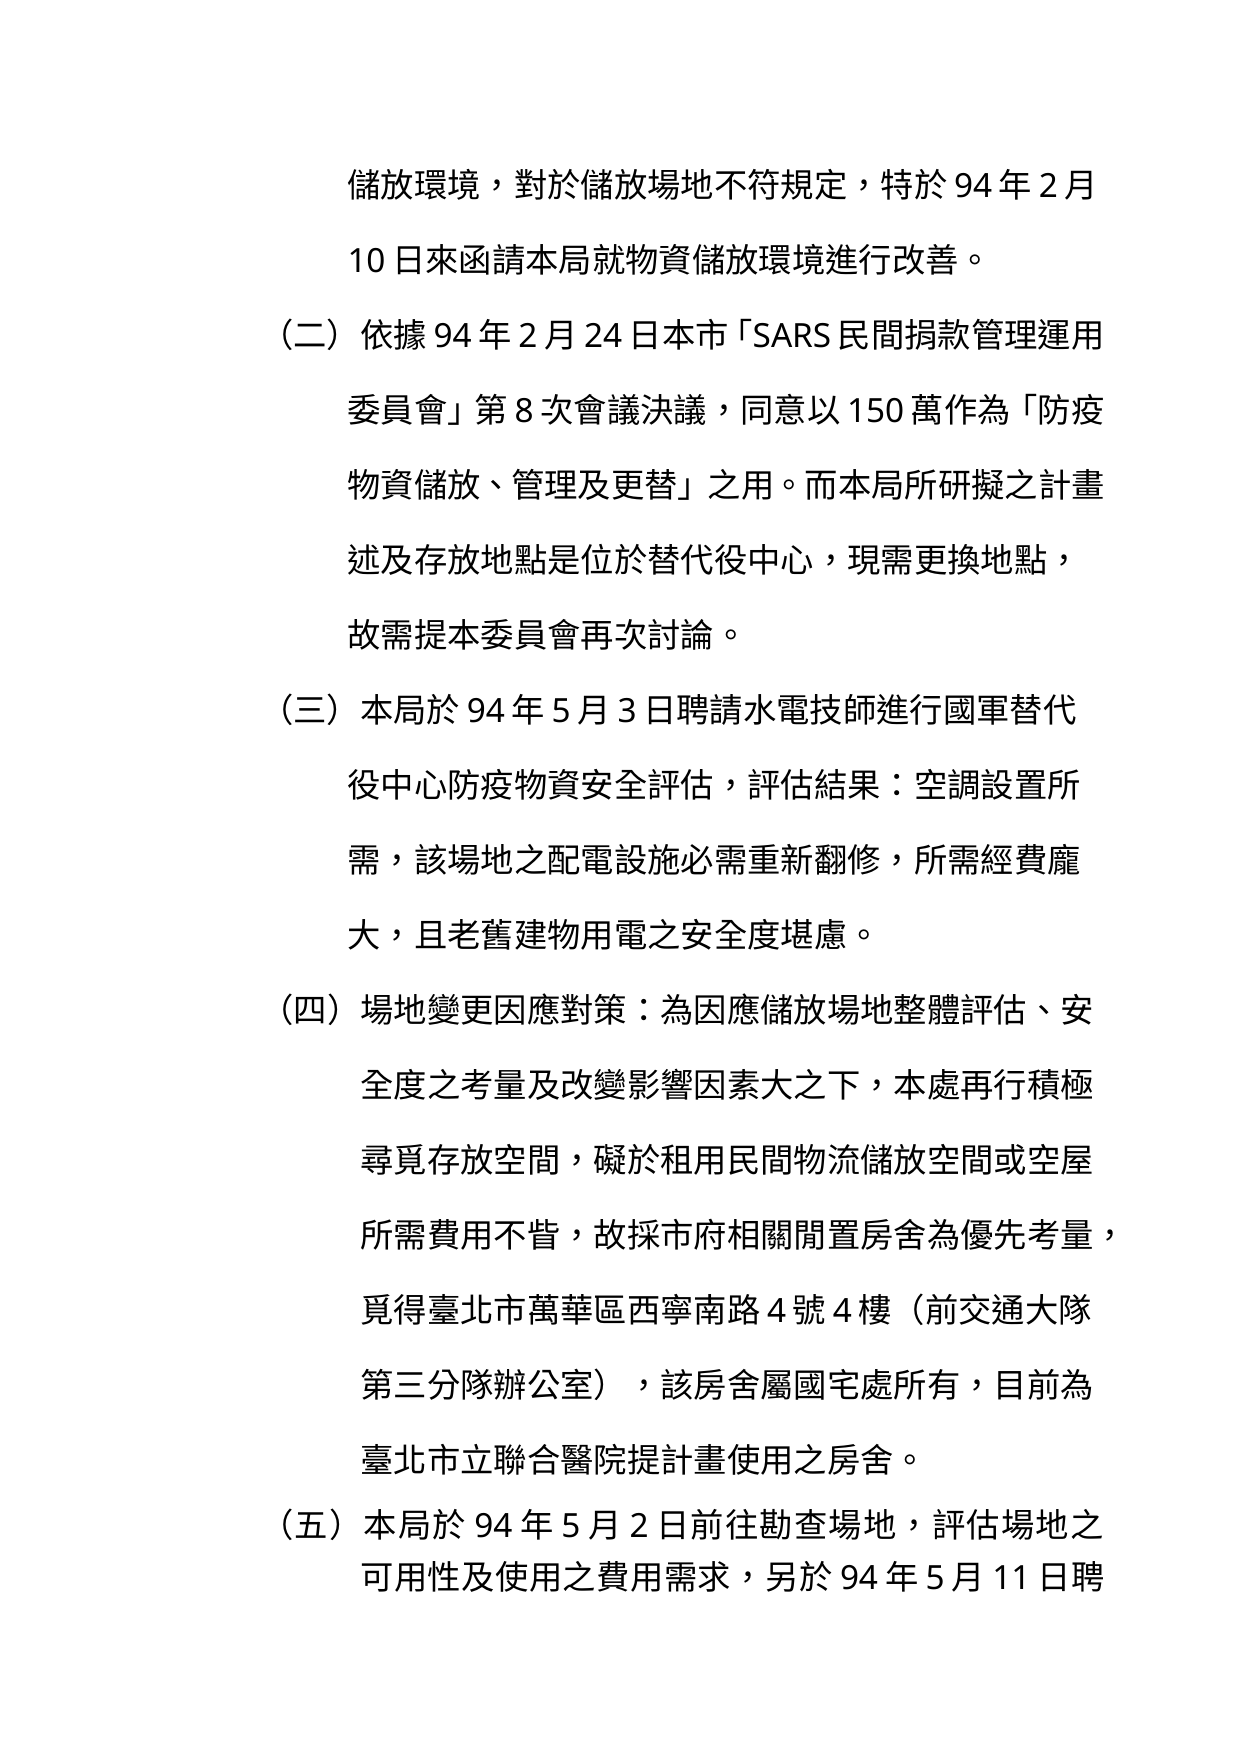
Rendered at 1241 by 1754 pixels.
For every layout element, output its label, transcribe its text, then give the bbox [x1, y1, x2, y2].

text （二）依據94年2月24日本市「SARS民間捐款管理運用委員會」第8次會議決議，同意以150萬作為「防疫物資儲放、管理及更替」之用。而本局所研擬之計畫述及存放地點是位於替代役中心，現需更換地點，故需提本委員會再次討論。 [260, 296, 1104, 671]
text （四）場地變更因應對策：為因應儲放場地整體評估、安全度之考量及改變影響因素大之下，本處再行積極尋覓存放空間，礙於租用民間物流儲放空間或空屋所需費用不眥，故採市府相關閒置房舍為優先考量，覓得臺北市萬華區西寧南路4號4樓（前交通大隊第三分隊辦公室），該房舍屬國宅處所有，目前為臺北市立聯合醫院提計畫使用之房舍。 [260, 971, 1104, 1496]
text 儲放環境，對於儲放場地不符規定，特於94年2月10日來函請本局就物資儲放環境進行改善。 [260, 146, 1104, 296]
text （五）本局於94年5月2日前往勘查場地，評估場地之可用性及使用之費用需求，另於94年5月11日聘請水電技師至該場所進行安全評估，評估之結果皆較國軍替代役中心之場所為佳，且無安全上之建議，建築物較新，水電供應無虞，維修費亦較為經濟。茲將兩場地分析及經費運用比較如下： [260, 1496, 1104, 1600]
text （三）本局於94年5月3日聘請水電技師進行國軍替代役中心防疫物資安全評估，評估結果：空調設置所需，該場地之配電設施必需重新翻修，所需經費龐大，且老舊建物用電之安全度堪慮。 [260, 671, 1104, 971]
